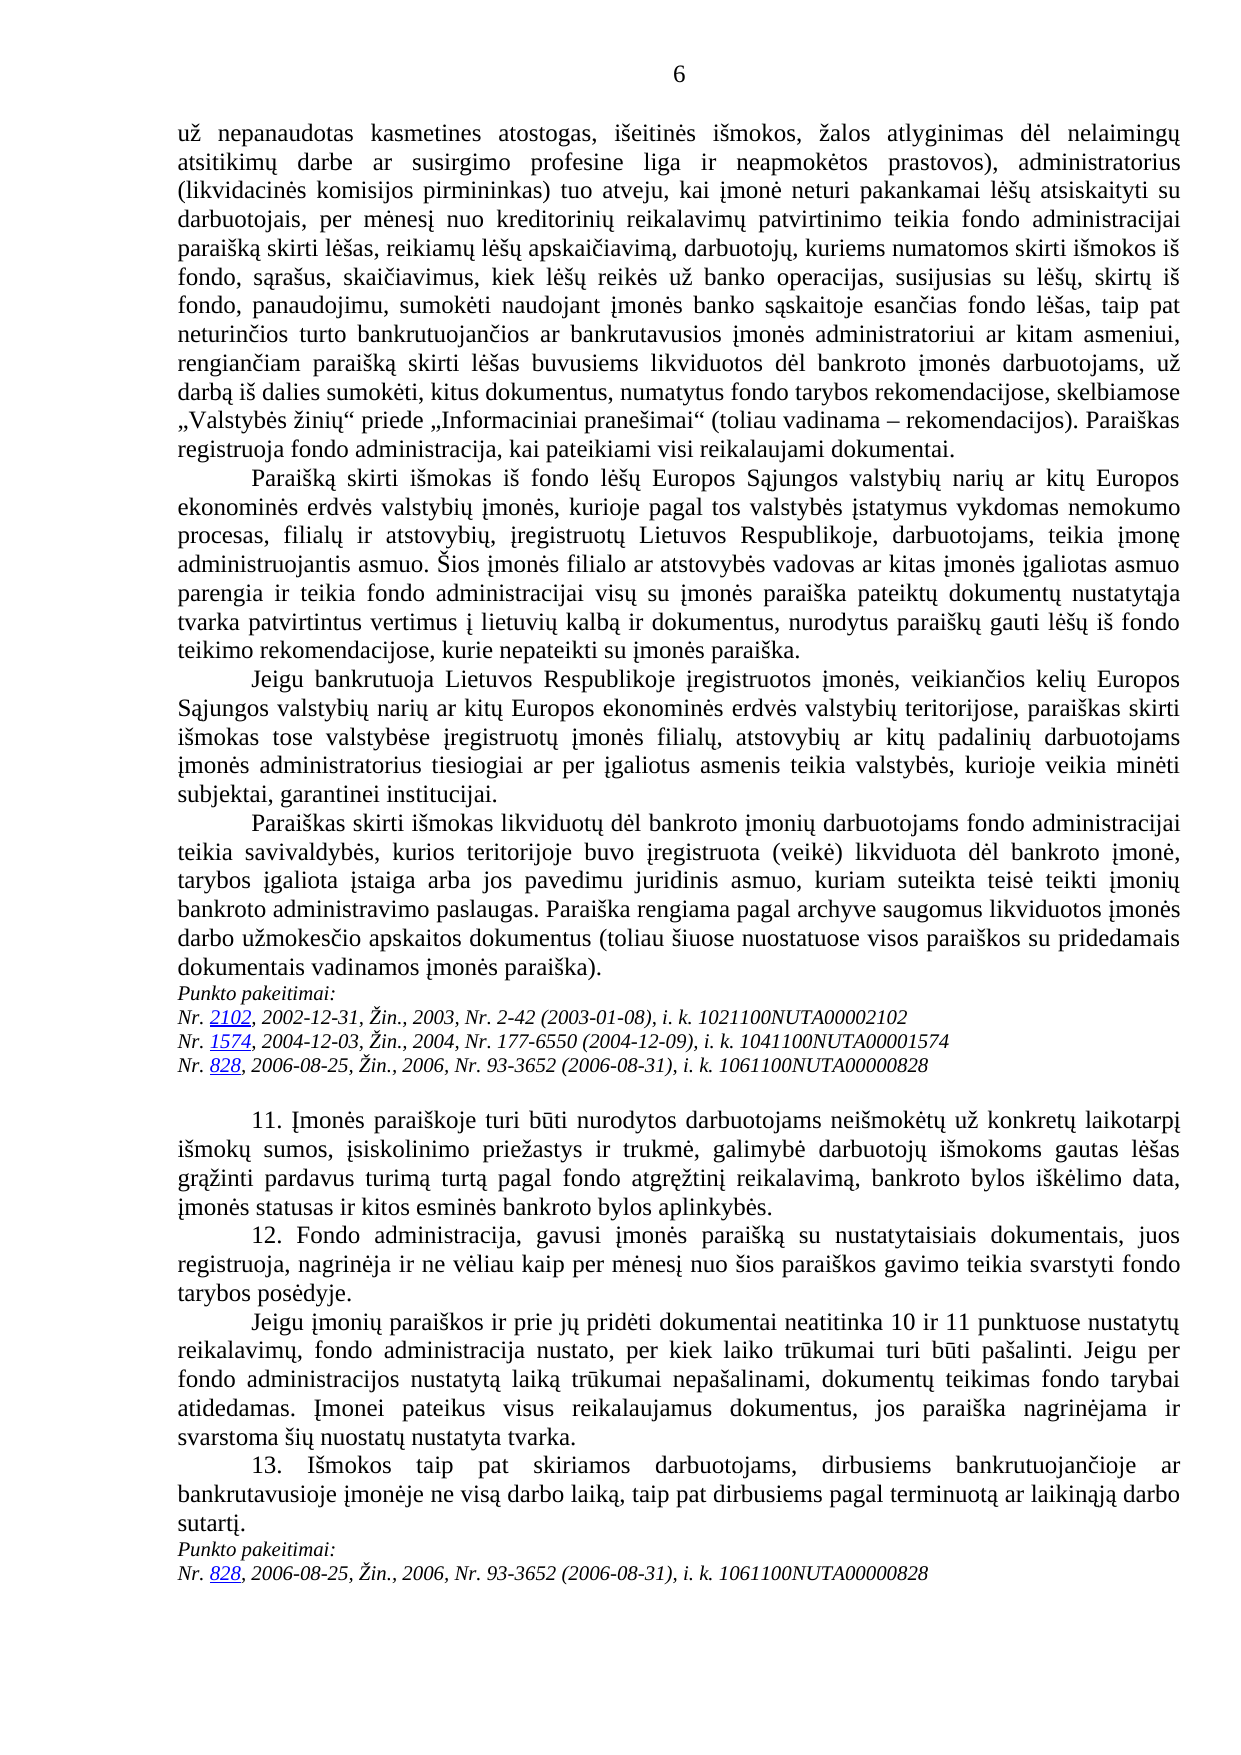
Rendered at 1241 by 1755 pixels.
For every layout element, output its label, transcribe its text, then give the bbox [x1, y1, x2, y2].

text Nr. 828, 2006-08-25, Žin., 2006, Nr. 93-3652 (2006-08-31), i. k. 1061100NUTA00000828 [177, 1053, 1181, 1077]
text Nr. 828, 2006-08-25, Žin., 2006, Nr. 93-3652 (2006-08-31), i. k. 1061100NUTA00000828 [177, 1561, 1181, 1585]
text Nr. 1574, 2004-12-03, Žin., 2004, Nr. 177-6550 (2004-12-09), i. k. 1041100NUTA00001574 [177, 1029, 1181, 1053]
text Nr. 2102, 2002-12-31, Žin., 2003, Nr. 2-42 (2003-01-08), i. k. 1021100NUTA00002102 [177, 1005, 1181, 1029]
text Jeigu bankrutuoja Lietuvos Respublikoje įregistruotos įmonės, veikiančios kelių Europos Sąjungos valstybių narių ar kitų Europos ekonominės erdvės valstybių teritorijose, paraiškas skirti išmokas tose valstybėse įregistruotų įmonės filialų, atstovybių ar kitų padalinių darbuotojams įmonės administratorius tiesiogiai ar per įgaliotus asmenis teikia valstybės, kurioje veikia minėti subjektai, garantinei institucijai. [177, 664, 1181, 808]
text Punkto pakeitimai: [177, 1537, 1181, 1561]
text Jeigu įmonių paraiškos ir prie jų pridėti dokumentai neatitinka 10 ir 11 punktuose nustatytų reikalavimų, fondo administracija nustato, per kiek laiko trūkumai turi būti pašalinti. Jeigu per fondo administracijos nustatytą laiką trūkumai nepašalinami, dokumentų teikimas fondo tarybai atidedamas. Įmonei pateikus visus reikalaujamus dokumentus, jos paraiška nagrinėjama ir svarstoma šių nuostatų nustatyta tvarka. [177, 1307, 1181, 1451]
text 13. Išmokos taip pat skiriamos darbuotojams, dirbusiems bankrutuojančioje ar bankrutavusioje įmonėje ne visą darbo laiką, taip pat dirbusiems pagal terminuotą ar laikinąją darbo sutartį. [177, 1451, 1181, 1537]
text už nepanaudotas kasmetines atostogas, išeitinės išmokos, žalos atlyginimas dėl nelaimingų atsitikimų darbe ar susirgimo profesine liga ir neapmokėtos prastovos), administratorius (likvidacinės komisijos pirmininkas) tuo atveju, kai įmonė neturi pakankamai lėšų atsiskaityti su darbuotojais, per mėnesį nuo kreditorinių reikalavimų patvirtinimo teikia fondo administracijai paraišką skirti lėšas, reikiamų lėšų apskaičiavimą, darbuotojų, kuriems numatomos skirti išmokos iš fondo, sąrašus, skaičiavimus, kiek lėšų reikės už banko operacijas, susijusias su lėšų, skirtų iš fondo, panaudojimu, sumokėti naudojant įmonės banko sąskaitoje esančias fondo lėšas, taip pat neturinčios turto bankrutuojančios ar bankrutavusios įmonės administratoriui ar kitam asmeniui, rengiančiam paraišką skirti lėšas buvusiems likviduotos dėl bankroto įmonės darbuotojams, už darbą iš dalies sumokėti, kitus dokumentus, numatytus fondo tarybos rekomendacijose, skelbiamose „Valstybės žinių“ priede „Informaciniai pranešimai“ (toliau vadinama – rekomendacijos). Paraiškas registruoja fondo administracija, kai pateikiami visi reikalaujami dokumentai. [177, 118, 1181, 463]
text Punkto pakeitimai: [177, 981, 1181, 1005]
text 12. Fondo administracija, gavusi įmonės paraišką su nustatytaisiais dokumentais, juos registruoja, nagrinėja ir ne vėliau kaip per mėnesį nuo šios paraiškos gavimo teikia svarstyti fondo tarybos posėdyje. [177, 1221, 1181, 1307]
text Paraišką skirti išmokas iš fondo lėšų Europos Sąjungos valstybių narių ar kitų Europos ekonominės erdvės valstybių įmonės, kurioje pagal tos valstybės įstatymus vykdomas nemokumo procesas, filialų ir atstovybių, įregistruotų Lietuvos Respublikoje, darbuotojams, teikia įmonę administruojantis asmuo. Šios įmonės filialo ar atstovybės vadovas ar kitas įmonės įgaliotas asmuo parengia ir teikia fondo administracijai visų su įmonės paraiška pateiktų dokumentų nustatytąja tvarka patvirtintus vertimus į lietuvių kalbą ir dokumentus, nurodytus paraiškų gauti lėšų iš fondo teikimo rekomendacijose, kurie nepateikti su įmonės paraiška. [177, 463, 1181, 664]
text Paraiškas skirti išmokas likviduotų dėl bankroto įmonių darbuotojams fondo administracijai teikia savivaldybės, kurios teritorijoje buvo įregistruota (veikė) likviduota dėl bankroto įmonė, tarybos įgaliota įstaiga arba jos pavedimu juridinis asmuo, kuriam suteikta teisė teikti įmonių bankroto administravimo paslaugas. Paraiška rengiama pagal archyve saugomus likviduotos įmonės darbo užmokesčio apskaitos dokumentus (toliau šiuose nuostatuose visos paraiškos su pridedamais dokumentais vadinamos įmonės paraiška). [177, 808, 1181, 981]
text 11. Įmonės paraiškoje turi būti nurodytos darbuotojams neišmokėtų už konkretų laikotarpį išmokų sumos, įsiskolinimo priežastys ir trukmė, galimybė darbuotojų išmokoms gautas lėšas grąžinti pardavus turimą turtą pagal fondo atgręžtinį reikalavimą, bankroto bylos iškėlimo data, įmonės statusas ir kitos esminės bankroto bylos aplinkybės. [177, 1106, 1181, 1221]
